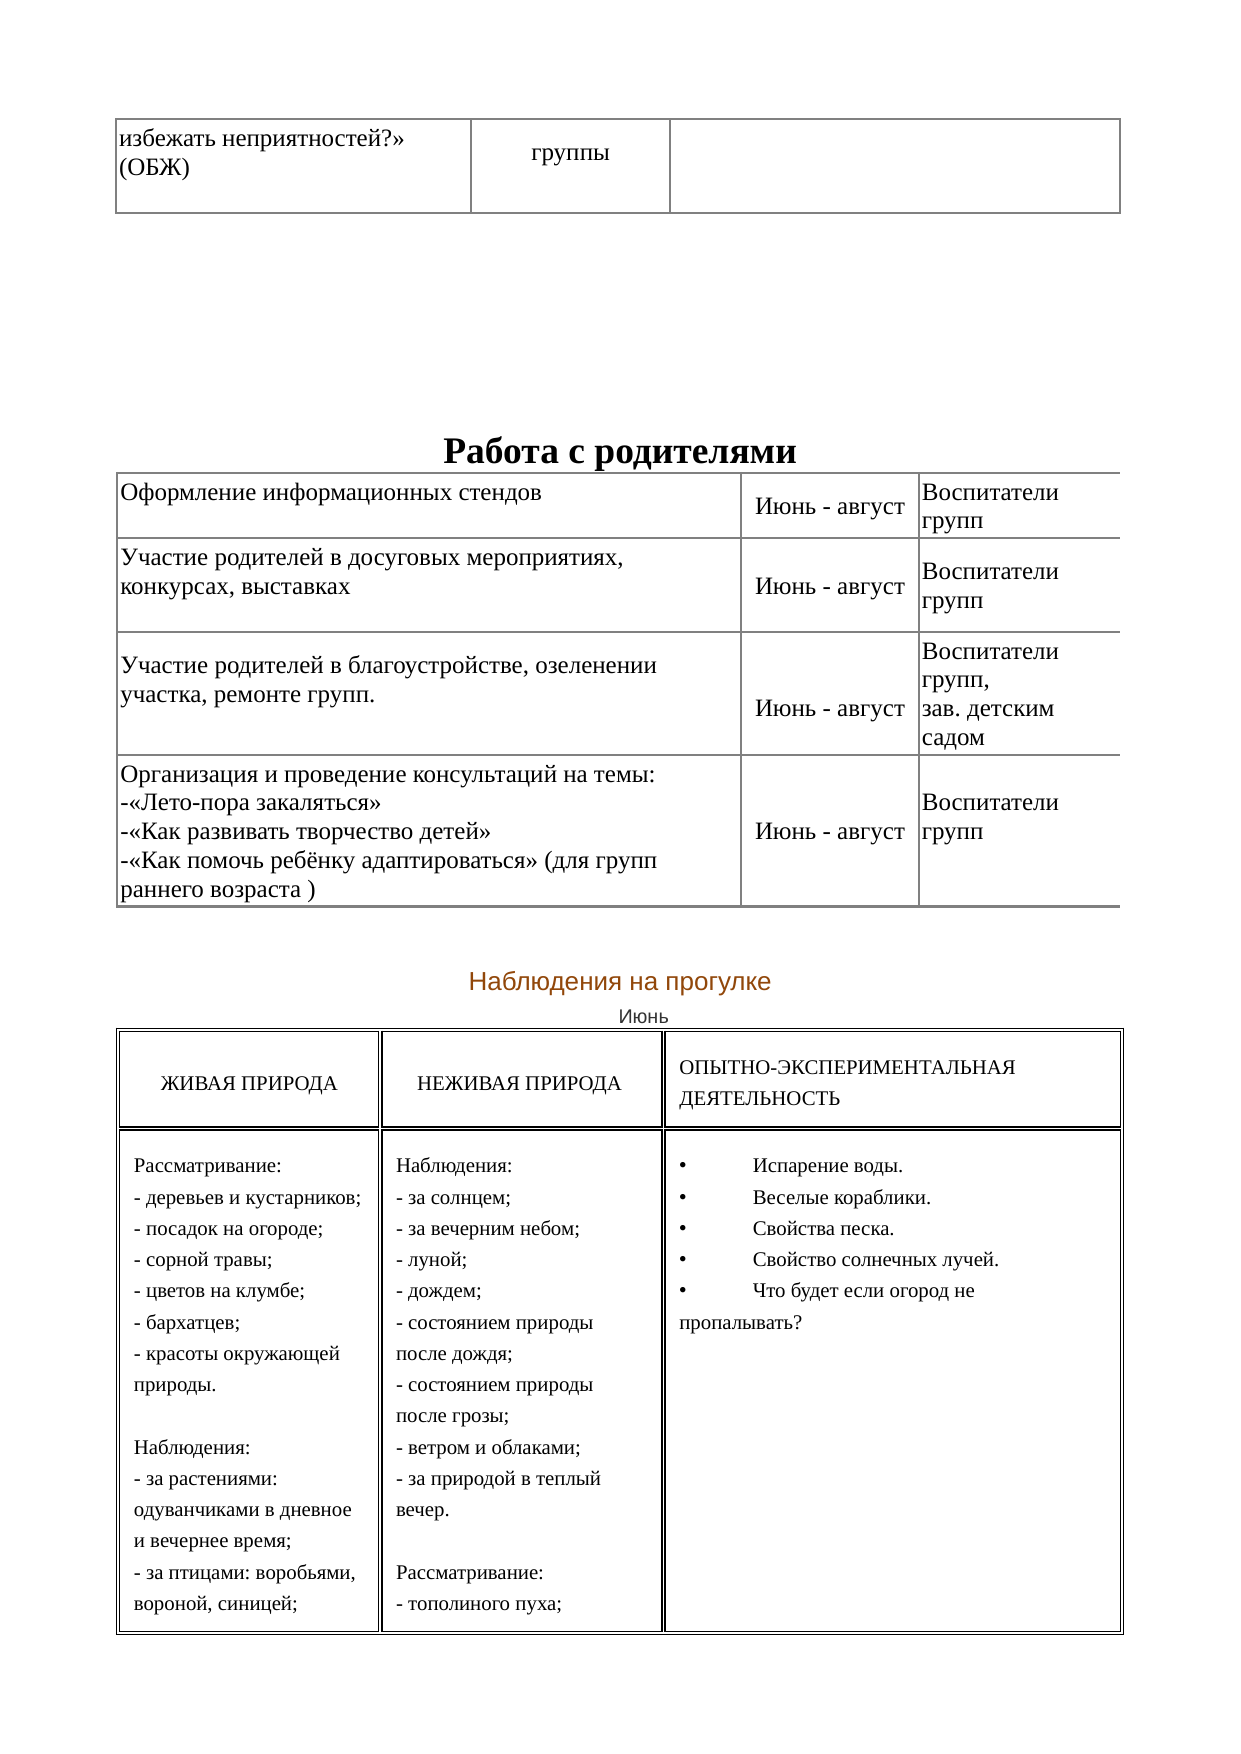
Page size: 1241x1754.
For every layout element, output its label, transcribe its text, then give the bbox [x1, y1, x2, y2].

table_cell Рассматривание: - деревьев и кустарников; - посадок на огороде; - сорной травы; - цветов на клумбе; - бархатцев; - красоты окружающей природы. Наблюдения: - за растениями: одуванчиками в дневное и вечернее время; - за птицами: воробьями, вороной, синицей; [120, 1131, 378, 1631]
table_cell Воспитатели групп [920, 539, 1120, 631]
table_cell избежать неприятностей?» (ОБЖ) [117, 120, 470, 212]
table_cell Июнь - август [742, 633, 918, 754]
table_cell [671, 120, 1119, 212]
table_cell Воспитатели групп [920, 756, 1120, 905]
table_header Воспитатели групп [920, 474, 1120, 537]
table_cell Участие родителей в благоустройстве, озеленении участка, ремонте групп. [118, 633, 740, 754]
table_cell Июнь - август [742, 756, 918, 905]
table_cell Наблюдения: - за солнцем; - за вечерним небом; - луной; - дождем; - состоянием природы после дождя; - состоянием природы после грозы; - ветром и облаками; - за природой в теплый вечер. Рассматривание: - тополиного пуха; [383, 1131, 661, 1631]
table_cell группы [472, 120, 669, 212]
table_cell Участие родителей в досуговых мероприятиях, конкурсах, выставках [118, 539, 740, 631]
table_header Оформление информационных стендов [118, 474, 740, 537]
table_header ЖИВАЯ ПРИРОДА [120, 1032, 378, 1126]
table_cell Июнь - август [742, 539, 918, 631]
table_cell Организация и проведение консультаций на темы: -«Лето-пора закаляться» -«Как развивать творчество детей» -«Как помочь ребёнку адаптироваться» (для групп раннего возраста ) [118, 756, 740, 905]
text Июнь [165, 996, 1122, 1027]
table_header ОПЫТНО-ЭКСПЕРИМЕНТАЛЬНАЯ ДЕЯТЕЛЬНОСТЬ [666, 1032, 1120, 1126]
text Работа с родителями [118, 429, 1122, 472]
table_header Июнь - август [742, 474, 918, 537]
table_header НЕЖИВАЯ ПРИРОДА [383, 1032, 661, 1126]
table_cell Воспитатели групп, зав. детским садом [920, 633, 1120, 754]
subtitle Наблюдения на прогулке [118, 965, 1122, 996]
table_cell Испарение воды. Веселые кораблики. Свойства песка. Свойство солнечных лучей. Что будет если огород не пропалывать? [666, 1131, 1120, 1631]
